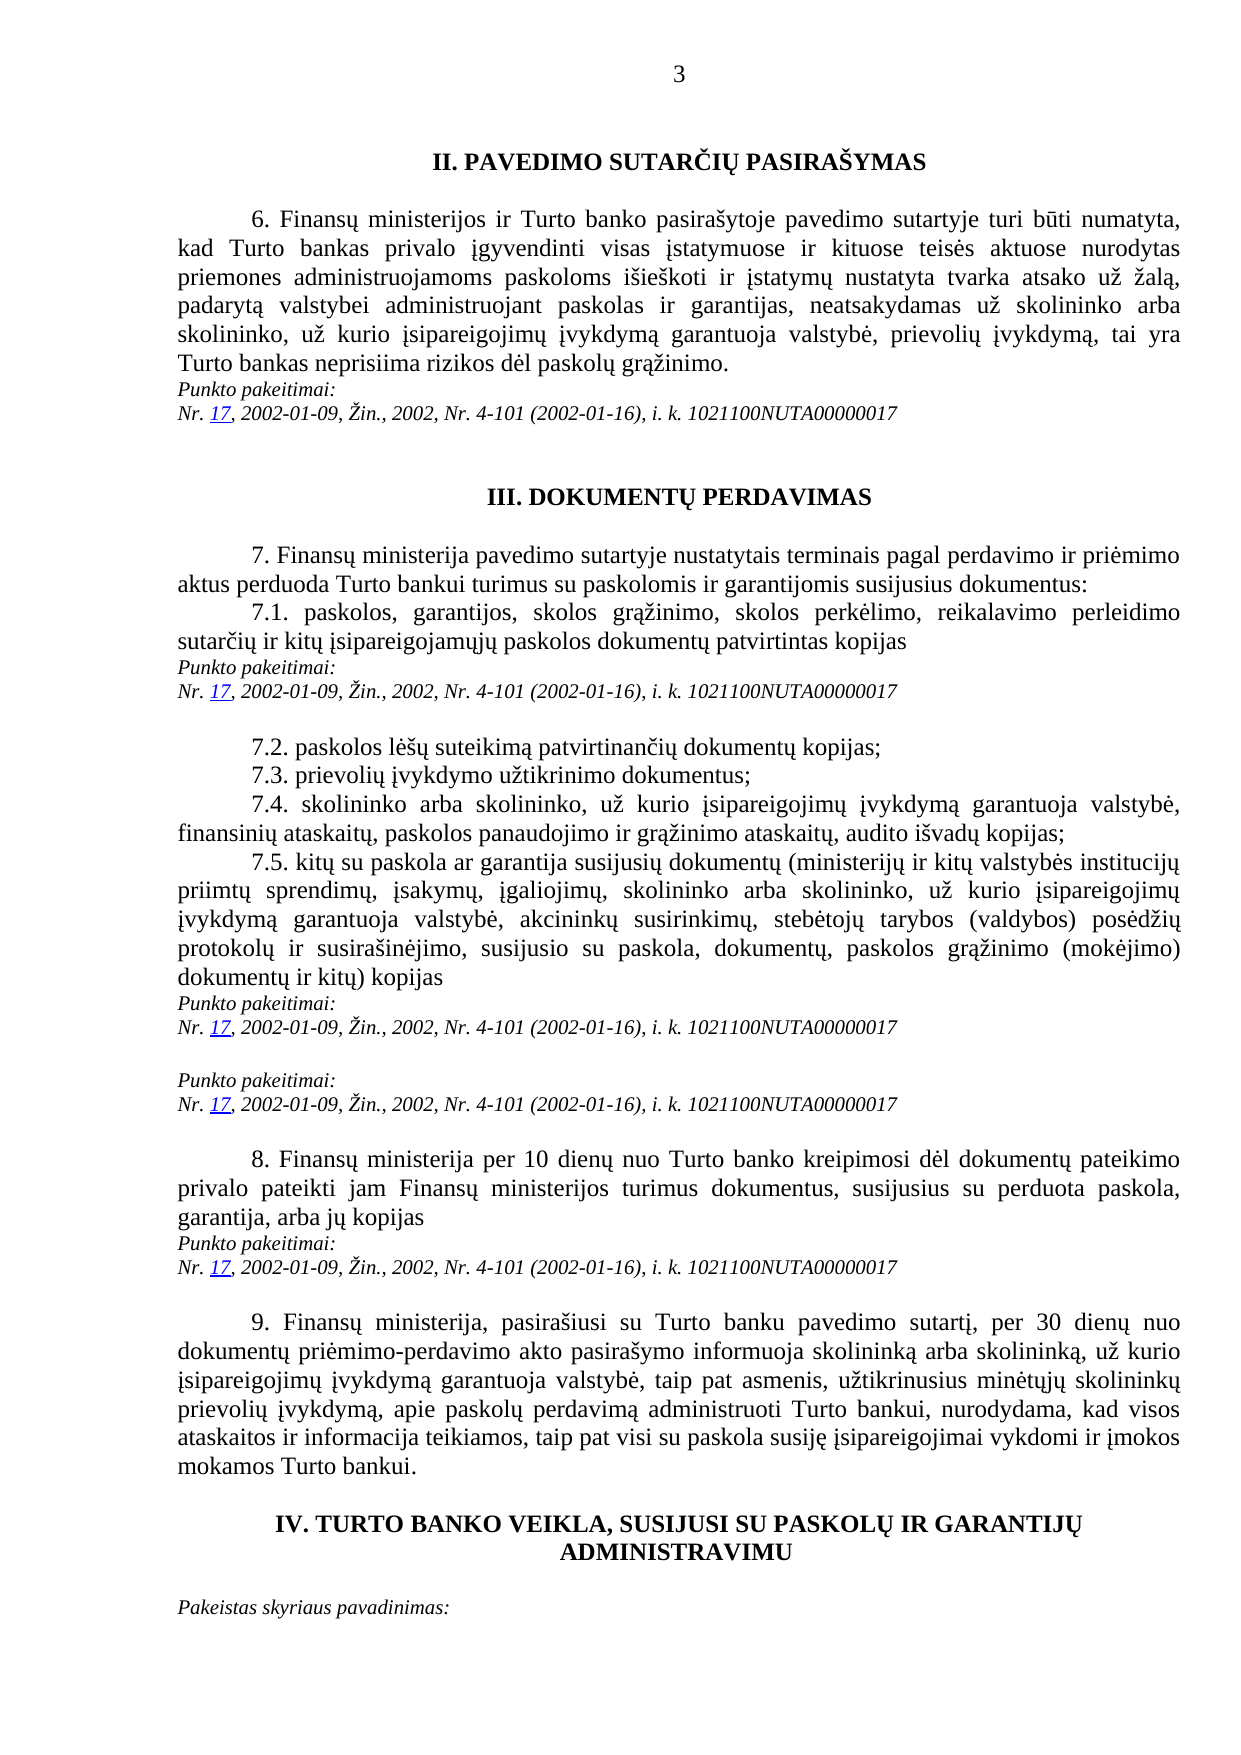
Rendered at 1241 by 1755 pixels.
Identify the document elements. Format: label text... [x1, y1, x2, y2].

text 7. Finansų ministerija pavedimo sutartyje nustatytais terminais pagal perdavimo ir priėmimo aktus perduoda Turto bankui turimus su paskolomis ir garantijomis susijusius dokumentus: [177, 540, 1181, 597]
text Punkto pakeitimai: [177, 1067, 1181, 1092]
text Nr. 17, 2002-01-09, Žin., 2002, Nr. 4-101 (2002-01-16), i. k. 1021100NUTA00000017 [177, 1092, 1181, 1116]
text Nr. 17, 2002-01-09, Žin., 2002, Nr. 4-101 (2002-01-16), i. k. 1021100NUTA00000017 [177, 401, 1181, 425]
text II. Pavedimo sutarčių pasirašymas [177, 147, 1181, 176]
text Punkto pakeitimai: [177, 1231, 1181, 1255]
text 7.4. skolininko arba skolininko, už kurio įsipareigojimų įvykdymą garantuoja valstybė, finansinių ataskaitų, paskolos panaudojimo ir grąžinimo ataskaitų, audito išvadų kopijas; [177, 789, 1181, 847]
text IV. Turto banko veikla, susijusi su paskolų ir garantijų administravimu [177, 1509, 1181, 1566]
text III. Dokumentų perdavimas [177, 482, 1181, 511]
text 9. Finansų ministerija, pasirašiusi su Turto banku pavedimo sutartį, per 30 dienų nuo dokumentų priėmimo-perdavimo akto pasirašymo informuoja skolininką arba skolininką, už kurio įsipareigojimų įvykdymą garantuoja valstybė, taip pat asmenis, užtikrinusius minėtųjų skolininkų prievolių įvykdymą, apie paskolų perdavimą administruoti Turto bankui, nurodydama, kad visos ataskaitos ir informacija teikiamos, taip pat visi su paskola susiję įsipareigojimai vykdomi ir įmokos mokamos Turto bankui. [177, 1307, 1181, 1480]
text 7.1. paskolos, garantijos, skolos grąžinimo, skolos perkėlimo, reikalavimo perleidimo sutarčių ir kitų įsipareigojamųjų paskolos dokumentų patvirtintas kopijas [177, 597, 1181, 655]
text Punkto pakeitimai: [177, 655, 1181, 679]
text 8. Finansų ministerija per 10 dienų nuo Turto banko kreipimosi dėl dokumentų pateikimo privalo pateikti jam Finansų ministerijos turimus dokumentus, susijusius su perduota paskola, garantija, arba jų kopijas [177, 1144, 1181, 1231]
text 7.3. prievolių įvykdymo užtikrinimo dokumentus; [177, 761, 1181, 789]
text Nr. 17, 2002-01-09, Žin., 2002, Nr. 4-101 (2002-01-16), i. k. 1021100NUTA00000017 [177, 679, 1181, 703]
text 7.2. paskolos lėšų suteikimą patvirtinančių dokumentų kopijas; [177, 732, 1181, 761]
text Punkto pakeitimai: [177, 991, 1181, 1015]
text Pakeistas skyriaus pavadinimas: [177, 1595, 1181, 1619]
text Punkto pakeitimai: [177, 377, 1181, 401]
text 6. Finansų ministerijos ir Turto banko pasirašytoje pavedimo sutartyje turi būti numatyta, kad Turto bankas privalo įgyvendinti visas įstatymuose ir kituose teisės aktuose nurodytas priemones administruojamoms paskoloms išieškoti ir įstatymų nustatyta tvarka atsako už žalą, padarytą valstybei administruojant paskolas ir garantijas, neatsakydamas už skolininko arba skolininko, už kurio įsipareigojimų įvykdymą garantuoja valstybė, prievolių įvykdymą, tai yra Turto bankas neprisiima rizikos dėl paskolų grąžinimo. [177, 204, 1181, 377]
text Nr. 17, 2002-01-09, Žin., 2002, Nr. 4-101 (2002-01-16), i. k. 1021100NUTA00000017 [177, 1255, 1181, 1279]
text 7.5. kitų su paskola ar garantija susijusių dokumentų (ministerijų ir kitų valstybės institucijų priimtų sprendimų, įsakymų, įgaliojimų, skolininko arba skolininko, už kurio įsipareigojimų įvykdymą garantuoja valstybė, akcininkų susirinkimų, stebėtojų tarybos (valdybos) posėdžių protokolų ir susirašinėjimo, susijusio su paskola, dokumentų, paskolos grąžinimo (mokėjimo) dokumentų ir kitų) kopijas [177, 847, 1181, 991]
text Nr. 17, 2002-01-09, Žin., 2002, Nr. 4-101 (2002-01-16), i. k. 1021100NUTA00000017 [177, 1015, 1181, 1039]
